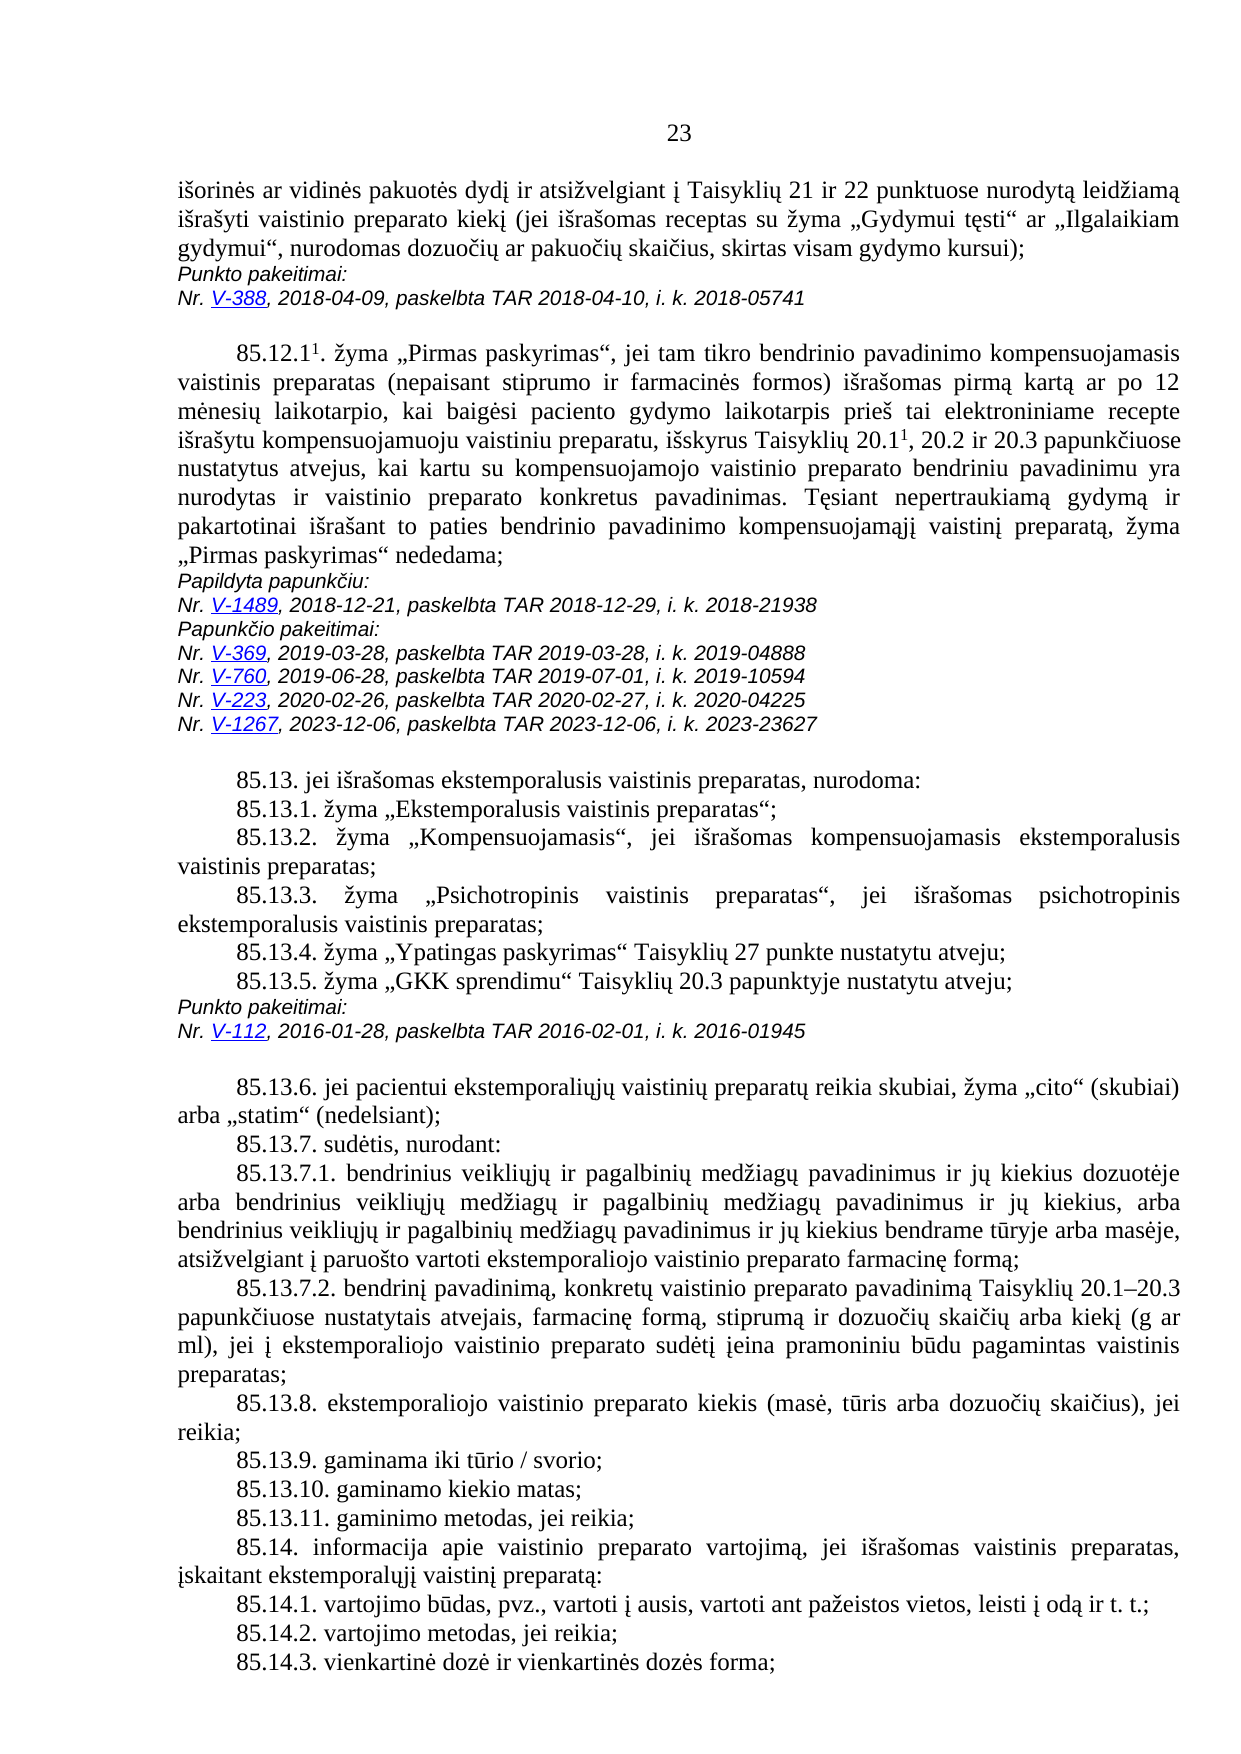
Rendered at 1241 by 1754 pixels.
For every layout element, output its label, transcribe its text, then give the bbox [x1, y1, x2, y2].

text 85.13.10. gaminamo kiekio matas; [177, 1474, 1181, 1503]
text Punkto pakeitimai: [177, 262, 1181, 286]
text Nr. V-112, 2016-01-28, paskelbta TAR 2016-02-01, i. k. 2016-01945 [177, 1019, 1181, 1043]
text 85.13.1. žyma „Ekstemporalusis vaistinis preparatas“; [177, 794, 1181, 822]
text Nr. V-369, 2019-03-28, paskelbta TAR 2019-03-28, i. k. 2019-04888 [177, 640, 1181, 664]
text 85.13.6. jei pacientui ekstemporaliųjų vaistinių preparatų reikia skubiai, žyma „cito“ (skubiai) arba „statim“ (nedelsiant); [177, 1072, 1181, 1129]
text 85.13.7. sudėtis, nurodant: [177, 1129, 1181, 1158]
text Nr. V-1489, 2018-12-21, paskelbta TAR 2018-12-29, i. k. 2018-21938 [177, 592, 1181, 616]
text 85.13.11. gaminimo metodas, jei reikia; [177, 1503, 1181, 1532]
text 85.12.11. žyma „Pirmas paskyrimas“, jei tam tikro bendrinio pavadinimo kompensuojamasis vaistinis preparatas (nepaisant stiprumo ir farmacinės formos) išrašomas pirmą kartą ar po 12 mėnesių laikotarpio, kai baigėsi paciento gydymo laikotarpis prieš tai elektroniniame recepte išrašytu kompensuojamuoju vaistiniu preparatu, išskyrus Taisyklių 20.11, 20.2 ir 20.3 papunkčiuose nustatytus atvejus, kai kartu su kompensuojamojo vaistinio preparato bendriniu pavadinimu yra nurodytas ir vaistinio preparato konkretus pavadinimas. Tęsiant nepertraukiamą gydymą ir pakartotinai išrašant to paties bendrinio pavadinimo kompensuojamąjį vaistinį preparatą, žyma „Pirmas paskyrimas“ nededama; [177, 338, 1181, 568]
text 85.13.7.2. bendrinį pavadinimą, konkretų vaistinio preparato pavadinimą Taisyklių 20.1–20.3 papunkčiuose nustatytais atvejais, farmacinę formą, stiprumą ir dozuočių skaičių arba kiekį (g ar ml), jei į ekstemporaliojo vaistinio preparato sudėtį įeina pramoniniu būdu pagamintas vaistinis preparatas; [177, 1273, 1181, 1388]
text Papildyta papunkčiu: [177, 568, 1181, 592]
text Nr. V-223, 2020-02-26, paskelbta TAR 2020-02-27, i. k. 2020-04225 [177, 688, 1181, 712]
text Papunkčio pakeitimai: [177, 616, 1181, 640]
text 85.13. jei išrašomas ekstemporalusis vaistinis preparatas, nurodoma: [177, 765, 1181, 794]
text 85.13.9. gaminama iki tūrio / svorio; [177, 1445, 1181, 1474]
text Nr. V-760, 2019-06-28, paskelbta TAR 2019-07-01, i. k. 2019-10594 [177, 664, 1181, 688]
text 85.14.1. vartojimo būdas, pvz., vartoti į ausis, vartoti ant pažeistos vietos, leisti į odą ir t. t.; [177, 1589, 1181, 1618]
text 85.14.2. vartojimo metodas, jei reikia; [177, 1618, 1181, 1647]
text Nr. V-1267, 2023-12-06, paskelbta TAR 2023-12-06, i. k. 2023-23627 [177, 712, 1181, 736]
text 85.14.3. vienkartinė dozė ir vienkartinės dozės forma; [177, 1647, 1181, 1675]
text 85.14. informacija apie vaistinio preparato vartojimą, jei išrašomas vaistinis preparatas, įskaitant ekstemporalųjį vaistinį preparatą: [177, 1532, 1181, 1589]
text 85.13.2. žyma „Kompensuojamasis“, jei išrašomas kompensuojamasis ekstemporalusis vaistinis preparatas; [177, 822, 1181, 880]
text 85.13.5. žyma „GKK sprendimu“ Taisyklių 20.3 papunktyje nustatytu atveju; [177, 966, 1181, 995]
text 85.13.4. žyma „Ypatingas paskyrimas“ Taisyklių 27 punkte nustatytu atveju; [177, 937, 1181, 966]
text Punkto pakeitimai: [177, 995, 1181, 1019]
text išorinės ar vidinės pakuotės dydį ir atsižvelgiant į Taisyklių 21 ir 22 punktuose nurodytą leidžiamą išrašyti vaistinio preparato kiekį (jei išrašomas receptas su žyma „Gydymui tęsti“ ar „Ilgalaikiam gydymui“, nurodomas dozuočių ar pakuočių skaičius, skirtas visam gydymo kursui); [177, 176, 1181, 262]
text 85.13.8. ekstemporaliojo vaistinio preparato kiekis (masė, tūris arba dozuočių skaičius), jei reikia; [177, 1388, 1181, 1445]
text 85.13.7.1. bendrinius veikliųjų ir pagalbinių medžiagų pavadinimus ir jų kiekius dozuotėje arba bendrinius veikliųjų medžiagų ir pagalbinių medžiagų pavadinimus ir jų kiekius, arba bendrinius veikliųjų ir pagalbinių medžiagų pavadinimus ir jų kiekius bendrame tūryje arba masėje, atsižvelgiant į paruošto vartoti ekstemporaliojo vaistinio preparato farmacinę formą; [177, 1158, 1181, 1273]
text Nr. V-388, 2018-04-09, paskelbta TAR 2018-04-10, i. k. 2018-05741 [177, 286, 1181, 310]
text 85.13.3. žyma „Psichotropinis vaistinis preparatas“, jei išrašomas psichotropinis ekstemporalusis vaistinis preparatas; [177, 880, 1181, 937]
